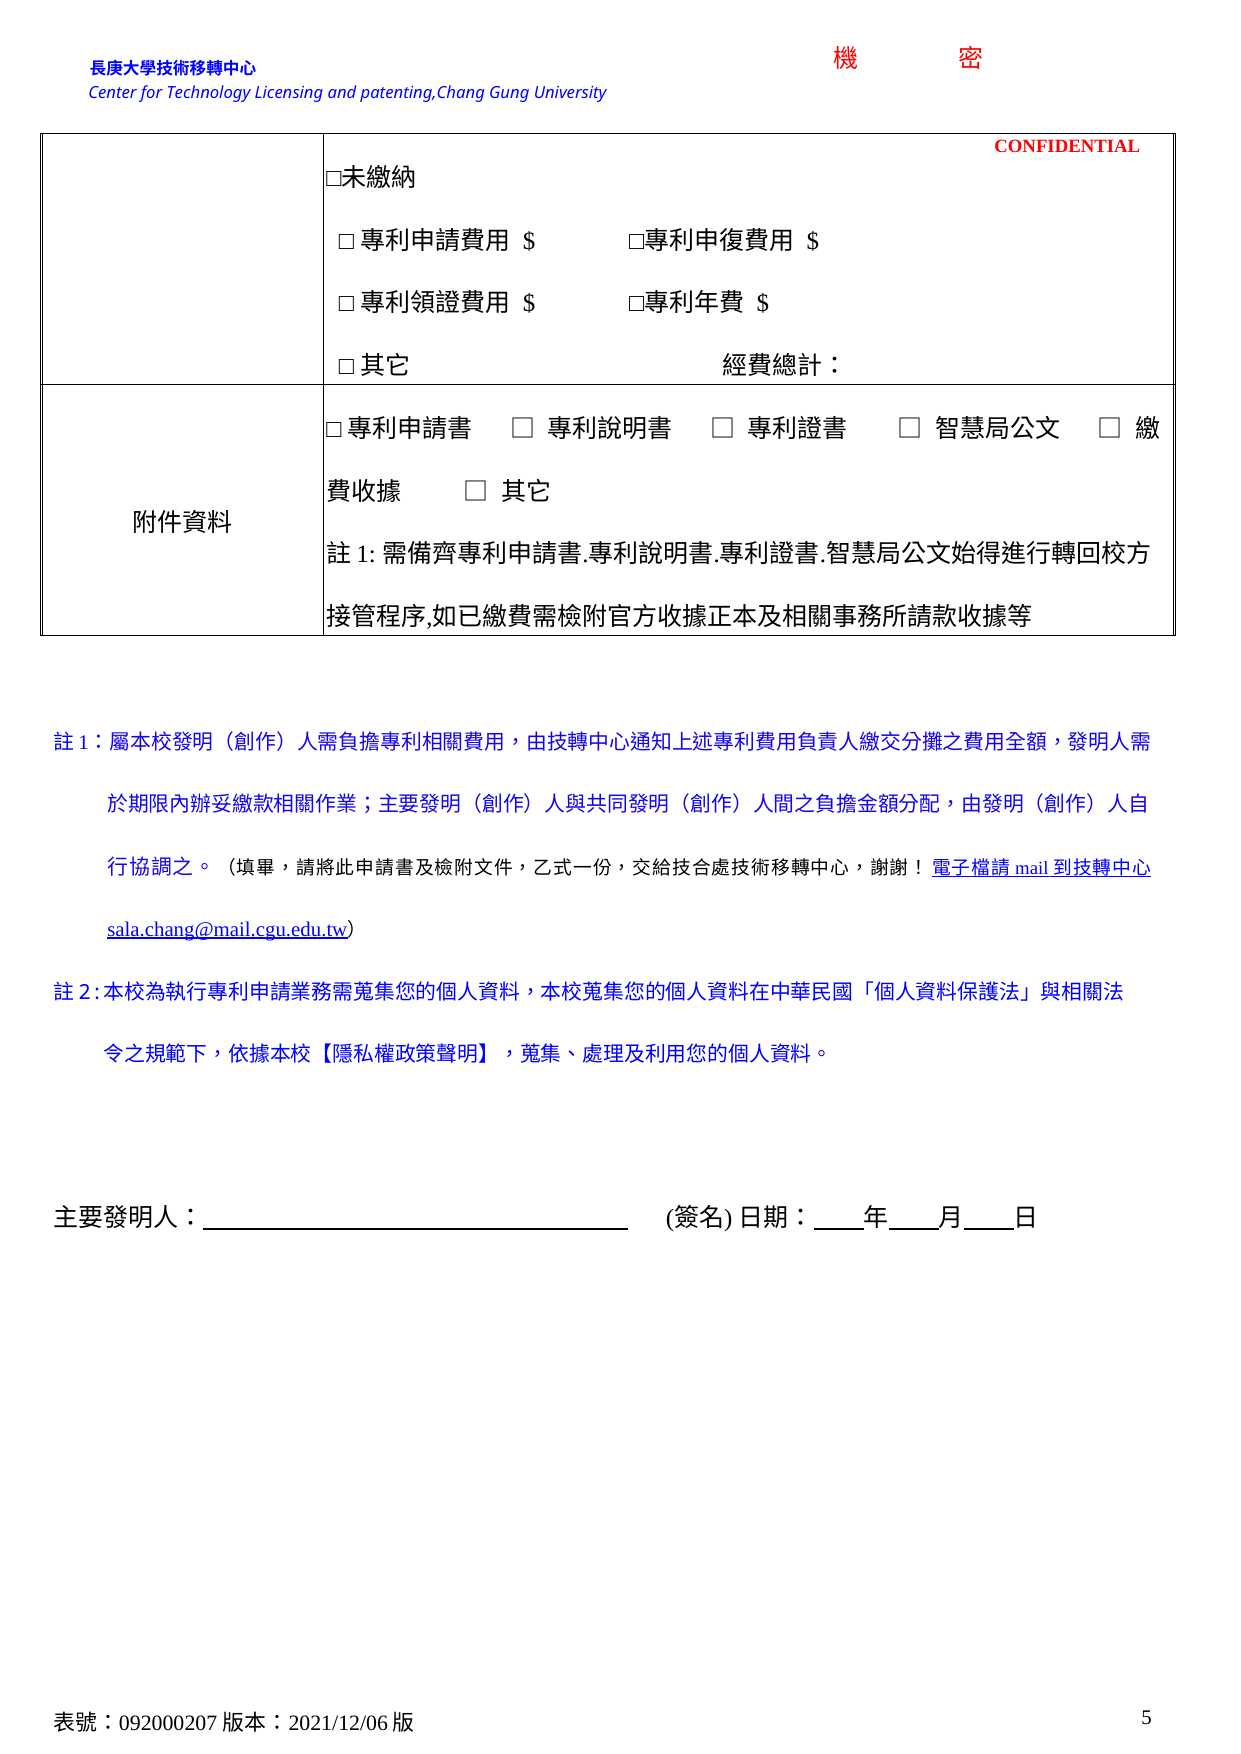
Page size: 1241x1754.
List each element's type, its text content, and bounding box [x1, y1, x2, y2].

table_cell □ 專利申請書 □ 專利說明書 □ 專利證書 □ 智慧局公文 □ 繳費收據 □ 其它 註1: 需備齊專利申請書.專利說明書.專利證書.智慧局公文始得進行轉回校方接管程序,如已繳費需檢附官方收據正本及相關事務所請款收據等 [324, 385, 1173, 635]
table_cell □未繳納 □ 專利申請費用 $ □專利申復費用 $ □ 專利領證費用 $ □專利年費 $ □ 其它 經費總計： [324, 134, 1173, 384]
table_cell 附件資料 [43, 385, 323, 635]
text 令之規範下，依據本校【隱私權政策聲明】，蒐集、處理及利用您的個人資料。 [53, 1011, 1152, 1074]
text 主要發明人： (簽名) 日期： 年 月 日 [53, 1174, 1152, 1236]
text 註1：屬本校發明（創作）人需負擔專利相關費用，由技轉中心通知上述專利費用負責人繳交分攤之費用全額，發明人需於期限內辦妥繳款相關作業；主要發明（創作）人與共同發明（創作）人間之負擔金額分配，由發明（創作）人自行協調之。（填畢，請將此申請書及檢附文件，乙式一份，交給技合處技術移轉中心，謝謝！電子檔請mail到技轉中心sala.chang@mail.cgu.edu.tw） [53, 699, 1152, 949]
table_cell [43, 134, 323, 384]
text 註2:本校為執行專利申請業務需蒐集您的個人資料，本校蒐集您的個人資料在中華民國「個人資料保護法」與相關法 [53, 949, 1152, 1011]
